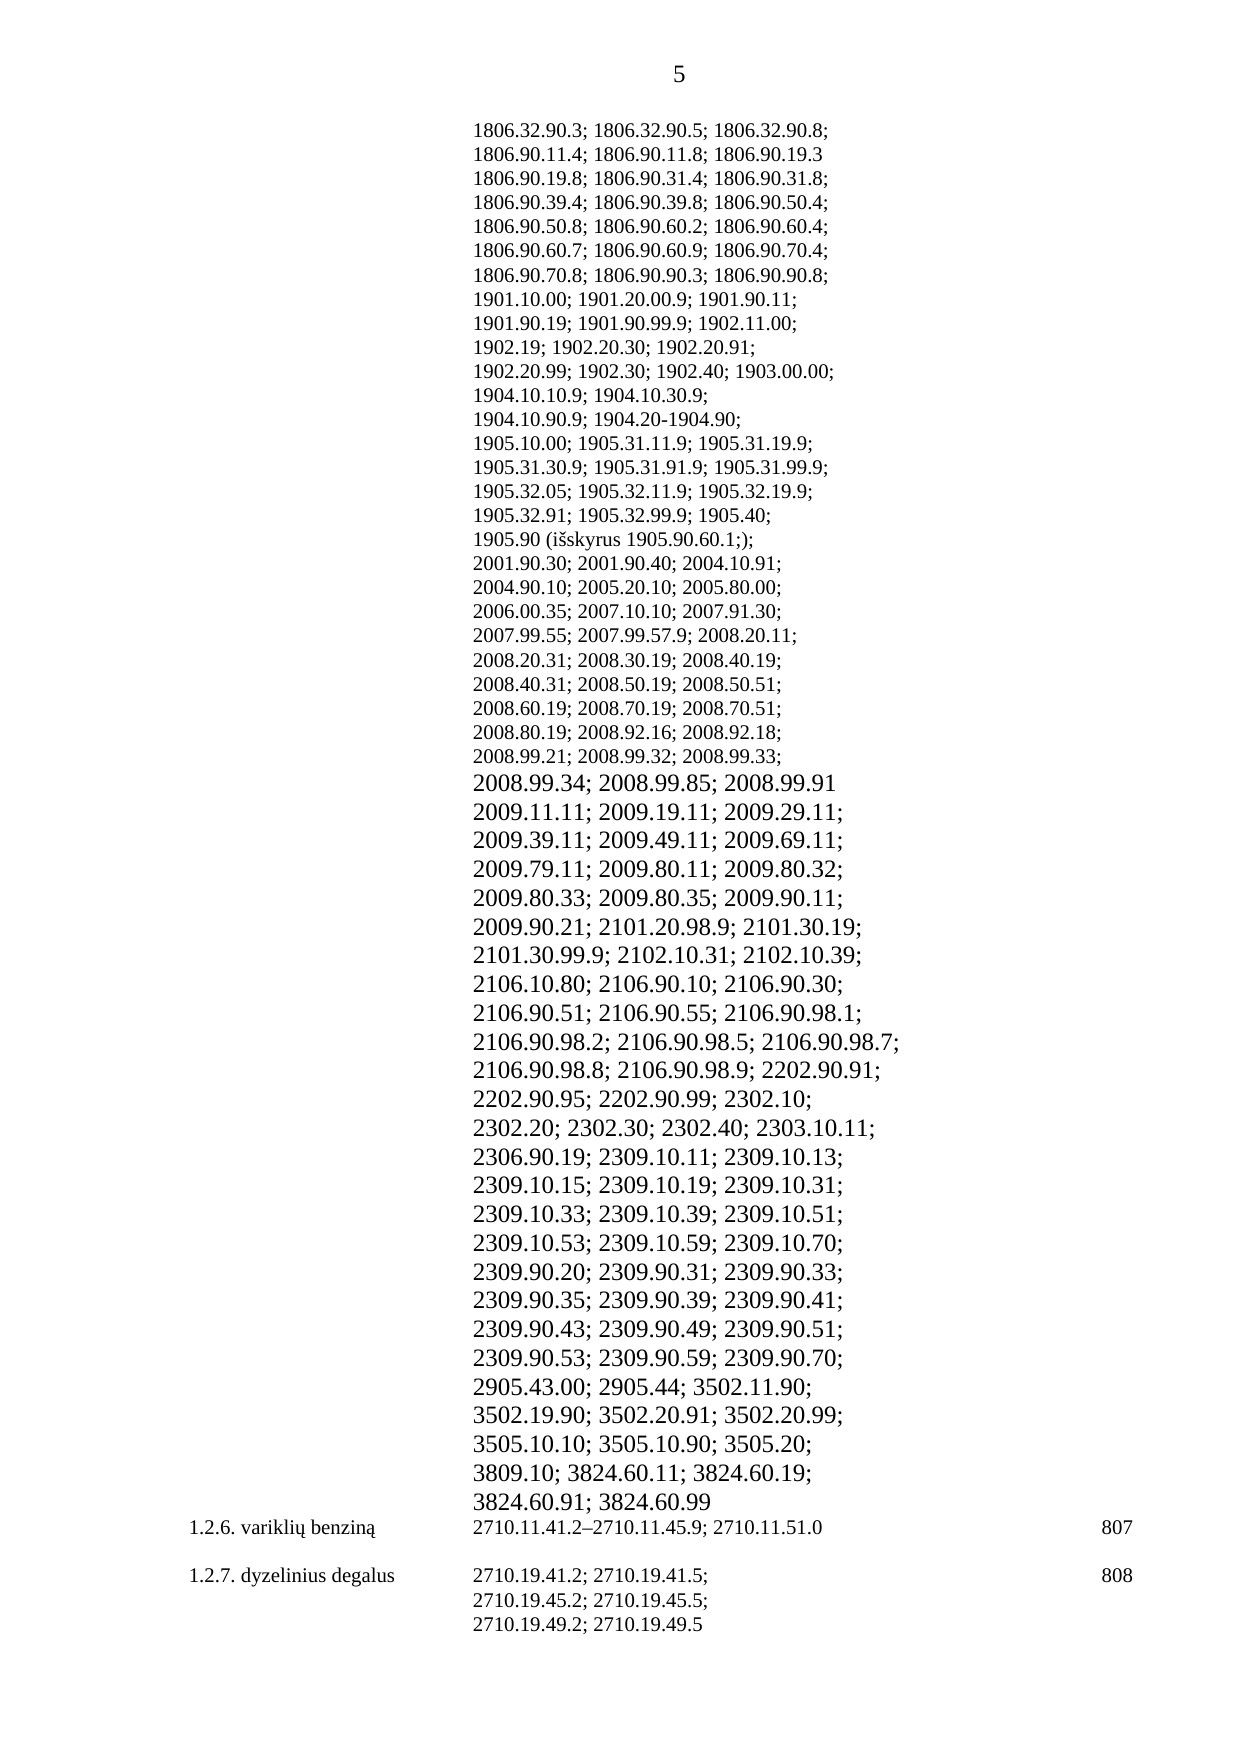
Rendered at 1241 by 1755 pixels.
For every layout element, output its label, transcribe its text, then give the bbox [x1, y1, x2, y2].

table_cell 1.2.6. variklių benziną [177, 1515, 461, 1539]
table_cell [1053, 883, 1181, 912]
table_cell 2008.99.34; 2008.99.85; 2008.99.91 [461, 768, 1053, 797]
table_cell [1053, 335, 1181, 359]
table_cell 2009.80.33; 2009.80.35; 2009.90.11; [461, 883, 1053, 912]
table_cell [177, 1539, 461, 1563]
table_cell [177, 797, 461, 825]
table_cell [1053, 624, 1181, 647]
table_cell [1053, 479, 1181, 503]
table_cell [177, 503, 461, 527]
table_cell [177, 883, 461, 912]
table_cell 2008.60.19; 2008.70.19; 2008.70.51; [461, 696, 1053, 720]
table_cell [177, 825, 461, 854]
table_cell [1053, 214, 1181, 238]
table_cell [1053, 1084, 1181, 1113]
table_cell 1902.19; 1902.20.30; 1902.20.91; [461, 335, 1053, 359]
table_cell [1053, 599, 1181, 623]
table_cell 3505.10.10; 3505.10.90; 3505.20; [461, 1429, 1053, 1458]
table_cell [177, 854, 461, 883]
table_cell 1902.20.99; 1902.30; 1902.40; 1903.00.00; [461, 359, 1053, 383]
table_cell [1053, 166, 1181, 190]
table_cell 2009.90.21; 2101.20.98.9; 2101.30.19; [461, 912, 1053, 940]
table_cell [1053, 551, 1181, 575]
table_cell [177, 118, 461, 142]
table_cell [1053, 1257, 1181, 1285]
table_cell [177, 912, 461, 940]
table_cell [177, 1055, 461, 1084]
table_cell [177, 672, 461, 696]
table_cell [177, 190, 461, 214]
table_cell [177, 648, 461, 672]
table_cell [1053, 287, 1181, 311]
table_cell [177, 239, 461, 262]
table_cell [1053, 720, 1181, 744]
table_cell [177, 744, 461, 768]
table_cell 2106.90.98.8; 2106.90.98.9; 2202.90.91; [461, 1055, 1053, 1084]
table_cell [177, 1228, 461, 1257]
table_cell 2009.79.11; 2009.80.11; 2009.80.32; [461, 854, 1053, 883]
table_cell [1053, 1400, 1181, 1429]
table_cell [1053, 1142, 1181, 1170]
table_cell [177, 1400, 461, 1429]
table_cell 1901.10.00; 1901.20.00.9; 1901.90.11; [461, 287, 1053, 311]
table_cell 2202.90.95; 2202.90.99; 2302.10; [461, 1084, 1053, 1113]
table_cell 2905.43.00; 2905.44; 3502.11.90; [461, 1372, 1053, 1400]
table_cell [177, 287, 461, 311]
table_cell [1053, 1539, 1181, 1563]
table_cell 1806.32.90.3; 1806.32.90.5; 1806.32.90.8; [461, 118, 1053, 142]
table_cell [177, 1285, 461, 1314]
table_cell [177, 455, 461, 479]
table_cell 2101.30.99.9; 2102.10.31; 2102.10.39; [461, 940, 1053, 969]
table_cell [1053, 359, 1181, 383]
table_cell [177, 263, 461, 287]
table_cell 2009.11.11; 2009.19.11; 2009.29.11; [461, 797, 1053, 825]
table_cell 1904.10.90.9; 1904.20-1904.90; [461, 407, 1053, 431]
table_cell [1053, 1199, 1181, 1228]
table_cell 1.2.7. dyzelinius degalus [177, 1564, 461, 1636]
table_cell [177, 311, 461, 335]
table_cell 2001.90.30; 2001.90.40; 2004.10.91; [461, 551, 1053, 575]
table_cell [1053, 407, 1181, 431]
table_cell [177, 998, 461, 1027]
table_cell [177, 431, 461, 455]
table_cell [177, 599, 461, 623]
table_cell [1053, 1055, 1181, 1084]
table_cell [177, 1257, 461, 1285]
table_cell [1053, 1113, 1181, 1142]
table_cell [1053, 239, 1181, 262]
table_cell 2007.99.55; 2007.99.57.9; 2008.20.11; [461, 624, 1053, 647]
table_cell [177, 1027, 461, 1055]
table_cell [1053, 575, 1181, 599]
table_cell [1053, 527, 1181, 551]
table_cell [177, 720, 461, 744]
table_cell 1901.90.19; 1901.90.99.9; 1902.11.00; [461, 311, 1053, 335]
table_cell 1904.10.10.9; 1904.10.30.9; [461, 383, 1053, 407]
table_cell 2009.39.11; 2009.49.11; 2009.69.11; [461, 825, 1053, 854]
table_cell [177, 1372, 461, 1400]
table_cell 2006.00.35; 2007.10.10; 2007.91.30; [461, 599, 1053, 623]
table_cell [1053, 1285, 1181, 1314]
table_cell [1053, 768, 1181, 797]
table_cell [177, 768, 461, 797]
table_cell [1053, 744, 1181, 768]
table_cell 2710.19.41.2; 2710.19.41.5; 2710.19.45.2; 2710.19.45.5; 2710.19.49.2; 2710.19.49.5 [461, 1564, 1053, 1636]
table_cell [1053, 1228, 1181, 1257]
table_cell [177, 1343, 461, 1372]
table_cell [1053, 648, 1181, 672]
table_cell [1053, 1429, 1181, 1458]
table_cell [177, 166, 461, 190]
table_cell [1053, 1372, 1181, 1400]
table_cell 1905.10.00; 1905.31.11.9; 1905.31.19.9; [461, 431, 1053, 455]
table_cell [177, 214, 461, 238]
table_cell 3824.60.91; 3824.60.99 [461, 1487, 1053, 1515]
table_cell [177, 1084, 461, 1113]
table_cell 2306.90.19; 2309.10.11; 2309.10.13; [461, 1142, 1053, 1170]
table_cell 2106.10.80; 2106.90.10; 2106.90.30; [461, 969, 1053, 998]
table_cell 2008.40.31; 2008.50.19; 2008.50.51; [461, 672, 1053, 696]
table_cell 1806.90.19.8; 1806.90.31.4; 1806.90.31.8; [461, 166, 1053, 190]
table_cell 2302.20; 2302.30; 2302.40; 2303.10.11; [461, 1113, 1053, 1142]
table_cell 3502.19.90; 3502.20.91; 3502.20.99; [461, 1400, 1053, 1429]
table_cell [1053, 825, 1181, 854]
table_cell 2008.99.21; 2008.99.32; 2008.99.33; [461, 744, 1053, 768]
table_cell 2309.10.15; 2309.10.19; 2309.10.31; [461, 1170, 1053, 1199]
table_cell [177, 624, 461, 647]
table_cell [461, 1539, 1053, 1563]
table_cell 2309.90.35; 2309.90.39; 2309.90.41; [461, 1285, 1053, 1314]
table_cell [1053, 118, 1181, 142]
table_cell 1806.90.11.4; 1806.90.11.8; 1806.90.19.3 [461, 142, 1053, 166]
table_cell [1053, 383, 1181, 407]
table_cell [1053, 998, 1181, 1027]
table_cell 807 [1053, 1515, 1181, 1539]
table_cell [177, 359, 461, 383]
table_cell [1053, 696, 1181, 720]
table_cell [1053, 311, 1181, 335]
table_cell [1053, 940, 1181, 969]
table_cell [1053, 1458, 1181, 1487]
table_cell [1053, 797, 1181, 825]
table_cell [177, 383, 461, 407]
table_cell [1053, 1487, 1181, 1515]
table_cell [177, 1487, 461, 1515]
table_cell 1905.32.05; 1905.32.11.9; 1905.32.19.9; [461, 479, 1053, 503]
table_cell [1053, 190, 1181, 214]
table_cell [177, 575, 461, 599]
table_cell [1053, 672, 1181, 696]
table_cell 2309.10.33; 2309.10.39; 2309.10.51; [461, 1199, 1053, 1228]
table_cell [177, 1170, 461, 1199]
table_cell [177, 1429, 461, 1458]
table_cell [1053, 969, 1181, 998]
table_cell [177, 407, 461, 431]
table_cell [177, 1314, 461, 1343]
table_cell [177, 696, 461, 720]
table_cell [1053, 263, 1181, 287]
table_cell [177, 551, 461, 575]
table_cell [177, 527, 461, 551]
table_cell 2309.90.20; 2309.90.31; 2309.90.33; [461, 1257, 1053, 1285]
table_cell 1905.32.91; 1905.32.99.9; 1905.40; [461, 503, 1053, 527]
table_cell [177, 969, 461, 998]
table_cell 2309.10.53; 2309.10.59; 2309.10.70; [461, 1228, 1053, 1257]
table_cell [1053, 854, 1181, 883]
table_cell [1053, 1170, 1181, 1199]
table_cell 2008.20.31; 2008.30.19; 2008.40.19; [461, 648, 1053, 672]
table_cell 1806.90.70.8; 1806.90.90.3; 1806.90.90.8; [461, 263, 1053, 287]
table_cell [177, 940, 461, 969]
table_cell [177, 142, 461, 166]
table_cell [1053, 1343, 1181, 1372]
table_cell [177, 1142, 461, 1170]
table_cell 1806.90.60.7; 1806.90.60.9; 1806.90.70.4; [461, 239, 1053, 262]
table_cell [1053, 455, 1181, 479]
table_cell 2309.90.53; 2309.90.59; 2309.90.70; [461, 1343, 1053, 1372]
table_cell 2309.90.43; 2309.90.49; 2309.90.51; [461, 1314, 1053, 1343]
table_cell [177, 1113, 461, 1142]
table_cell [1053, 912, 1181, 940]
table_cell [1053, 142, 1181, 166]
table_cell 2004.90.10; 2005.20.10; 2005.80.00; [461, 575, 1053, 599]
table_cell [1053, 503, 1181, 527]
table_cell [177, 1458, 461, 1487]
table_cell [177, 1199, 461, 1228]
table_cell 1905.31.30.9; 1905.31.91.9; 1905.31.99.9; [461, 455, 1053, 479]
table_cell 3809.10; 3824.60.11; 3824.60.19; [461, 1458, 1053, 1487]
table_cell 1806.90.39.4; 1806.90.39.8; 1806.90.50.4; [461, 190, 1053, 214]
table_cell [1053, 1027, 1181, 1055]
table_cell [177, 335, 461, 359]
table_cell 2106.90.51; 2106.90.55; 2106.90.98.1; [461, 998, 1053, 1027]
table_cell 2710.11.41.2–2710.11.45.9; 2710.11.51.0 [461, 1515, 1053, 1539]
table_cell [1053, 1314, 1181, 1343]
table_cell [1053, 431, 1181, 455]
table_cell 2008.80.19; 2008.92.16; 2008.92.18; [461, 720, 1053, 744]
table_cell 1905.90 (išskyrus 1905.90.60.1;); [461, 527, 1053, 551]
table_cell [177, 479, 461, 503]
table_cell 1806.90.50.8; 1806.90.60.2; 1806.90.60.4; [461, 214, 1053, 238]
table_cell 808 [1053, 1564, 1181, 1636]
table_cell 2106.90.98.2; 2106.90.98.5; 2106.90.98.7; [461, 1027, 1053, 1055]
